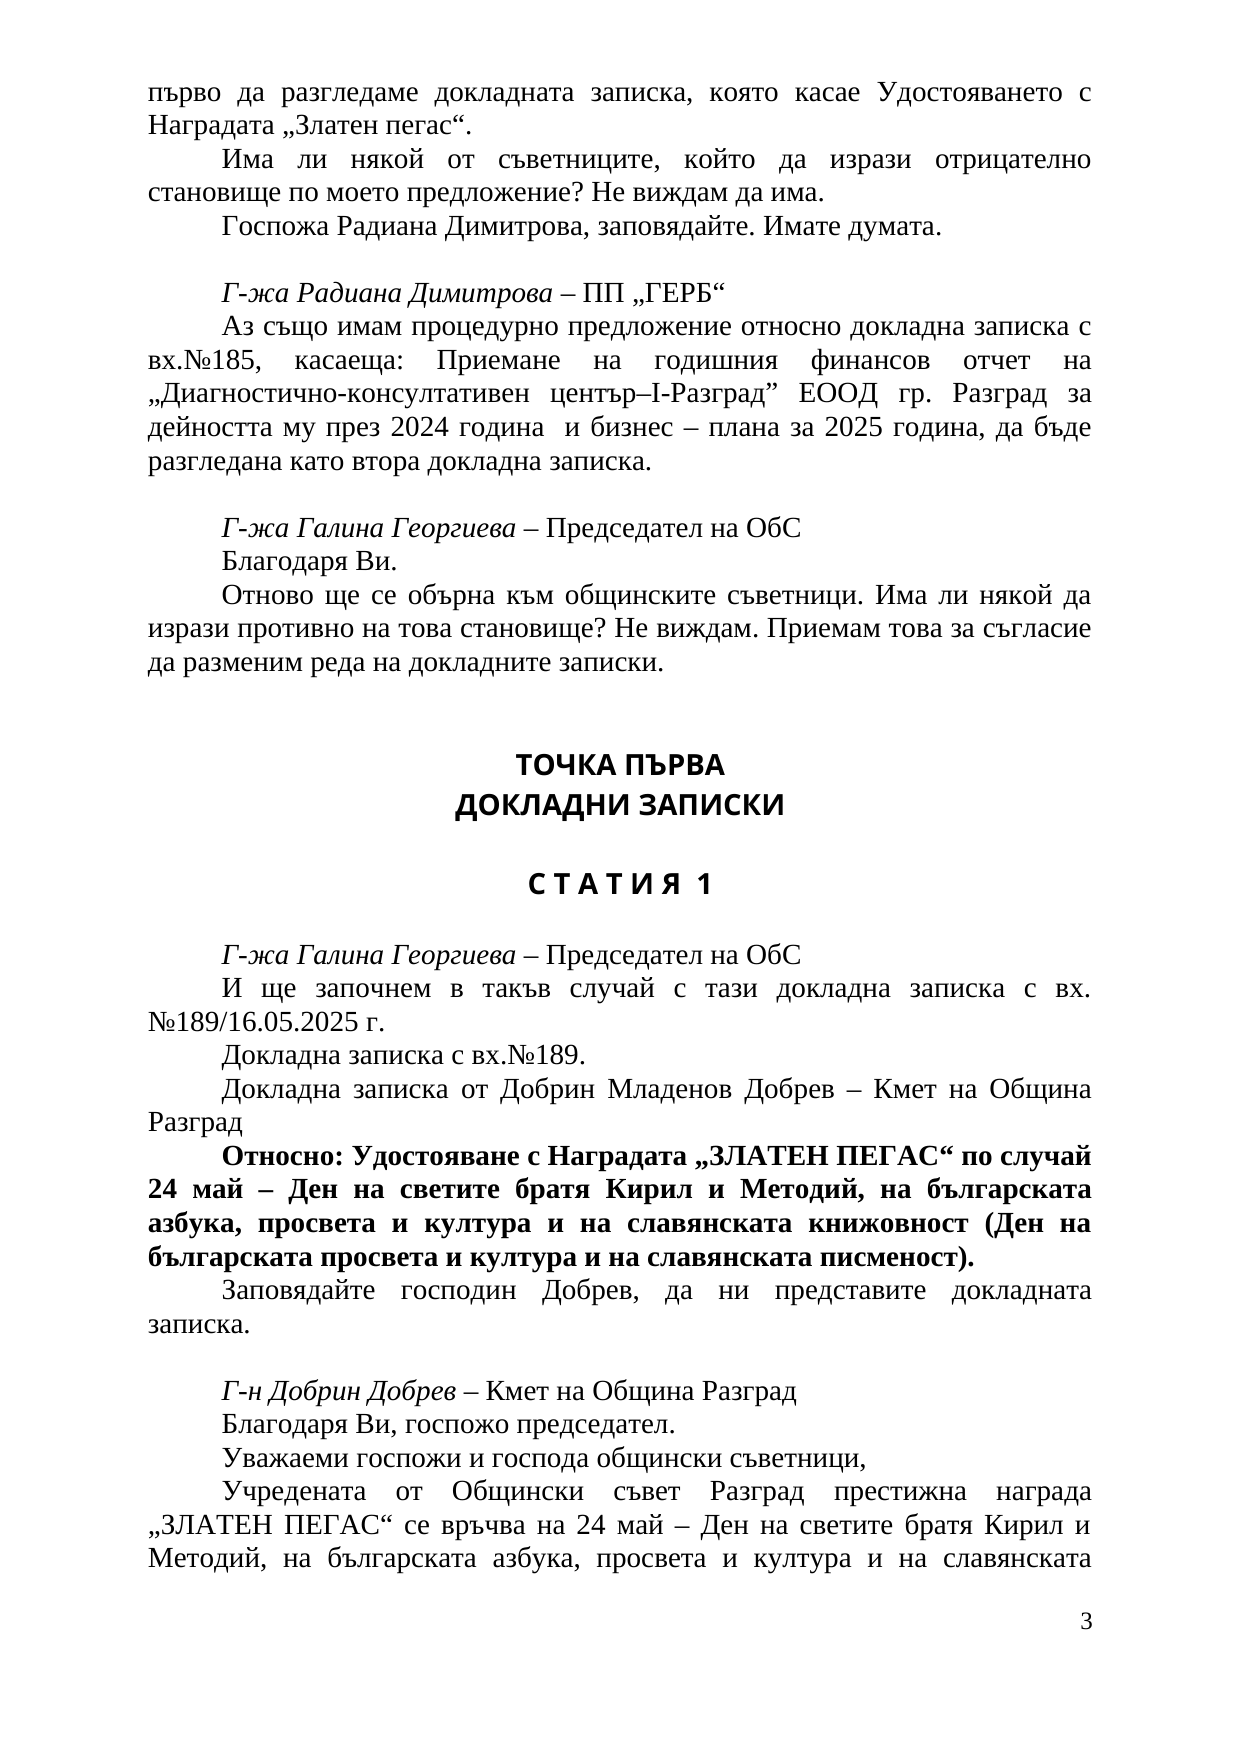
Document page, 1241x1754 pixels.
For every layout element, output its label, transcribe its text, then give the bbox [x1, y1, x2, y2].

text Относно: Удостояване с Наградата „ЗЛАТЕН ПЕГАС“ по случай 24 май – Ден на светите братя Кирил и Методий, на българската азбука, просвета и култура и на славянската книжовност (Ден на българската просвета и култура и на славянската писменост). [148, 1138, 1093, 1272]
text Уважаеми госпожи и господа общински съветници, [148, 1440, 1093, 1473]
text Докладна записка от Добрин Младенов Добрев – Кмет на Община Разград [148, 1071, 1093, 1138]
text Заповядайте господин Добрев, да ни представите докладната записка. [148, 1272, 1093, 1339]
text Има ли някой от съветниците, който да изрази отрицателно становище по моето предложение? Не виждам да има. [148, 141, 1093, 208]
text Отново ще се обърна към общинските съветници. Има ли някой да изрази противно на това становище? Не виждам. Приемам това за съгласие да разменим реда на докладните записки. [148, 577, 1093, 677]
text С Т А Т И Я 1 [148, 864, 1093, 903]
text Аз също имам процедурно предложение относно докладна записка с вх.№185, касаеща: Приемане на годишния финансов отчет на „Диагностично-консултативен център–I-Разград” ЕООД гр. Разград за дейността му през 2024 година и бизнес – плана за 2025 година, да бъде разгледана като втора докладна записка. [148, 308, 1093, 476]
text Благодаря Ви, госпожо председател. [148, 1406, 1093, 1440]
text Учредената от Общински съвет Разград престижна награда „ЗЛАТЕН ПЕГАС“ се връчва на 24 май – Ден на светите братя Кирил и Методий, на българската азбука, просвета и култура и на славянската [148, 1473, 1093, 1574]
text Докладна записка с вх.№189. [148, 1037, 1093, 1071]
text Г-жа Радиана Димитрова – ПП „ГЕРБ“ [148, 275, 1093, 308]
text Г-жа Галина Георгиева – Председател на ОбС [148, 937, 1093, 970]
text Г-н Добрин Добрев – Кмет на Община Разград [148, 1373, 1093, 1406]
text първо да разгледаме докладната записка, която касае Удостояването с Наградата „Златен пегас“. [148, 74, 1093, 141]
text И ще започнем в такъв случай с тази докладна записка с вх.№189/16.05.2025 г. [148, 970, 1093, 1037]
text ТОЧКА ПЪРВА [148, 744, 1093, 784]
text Г-жа Галина Георгиева – Председател на ОбС [148, 510, 1093, 543]
text ДОКЛАДНИ ЗАПИСКИ [148, 784, 1093, 824]
text Госпожа Радиана Димитрова, заповядайте. Имате думата. [148, 208, 1093, 241]
text Благодаря Ви. [148, 543, 1093, 577]
